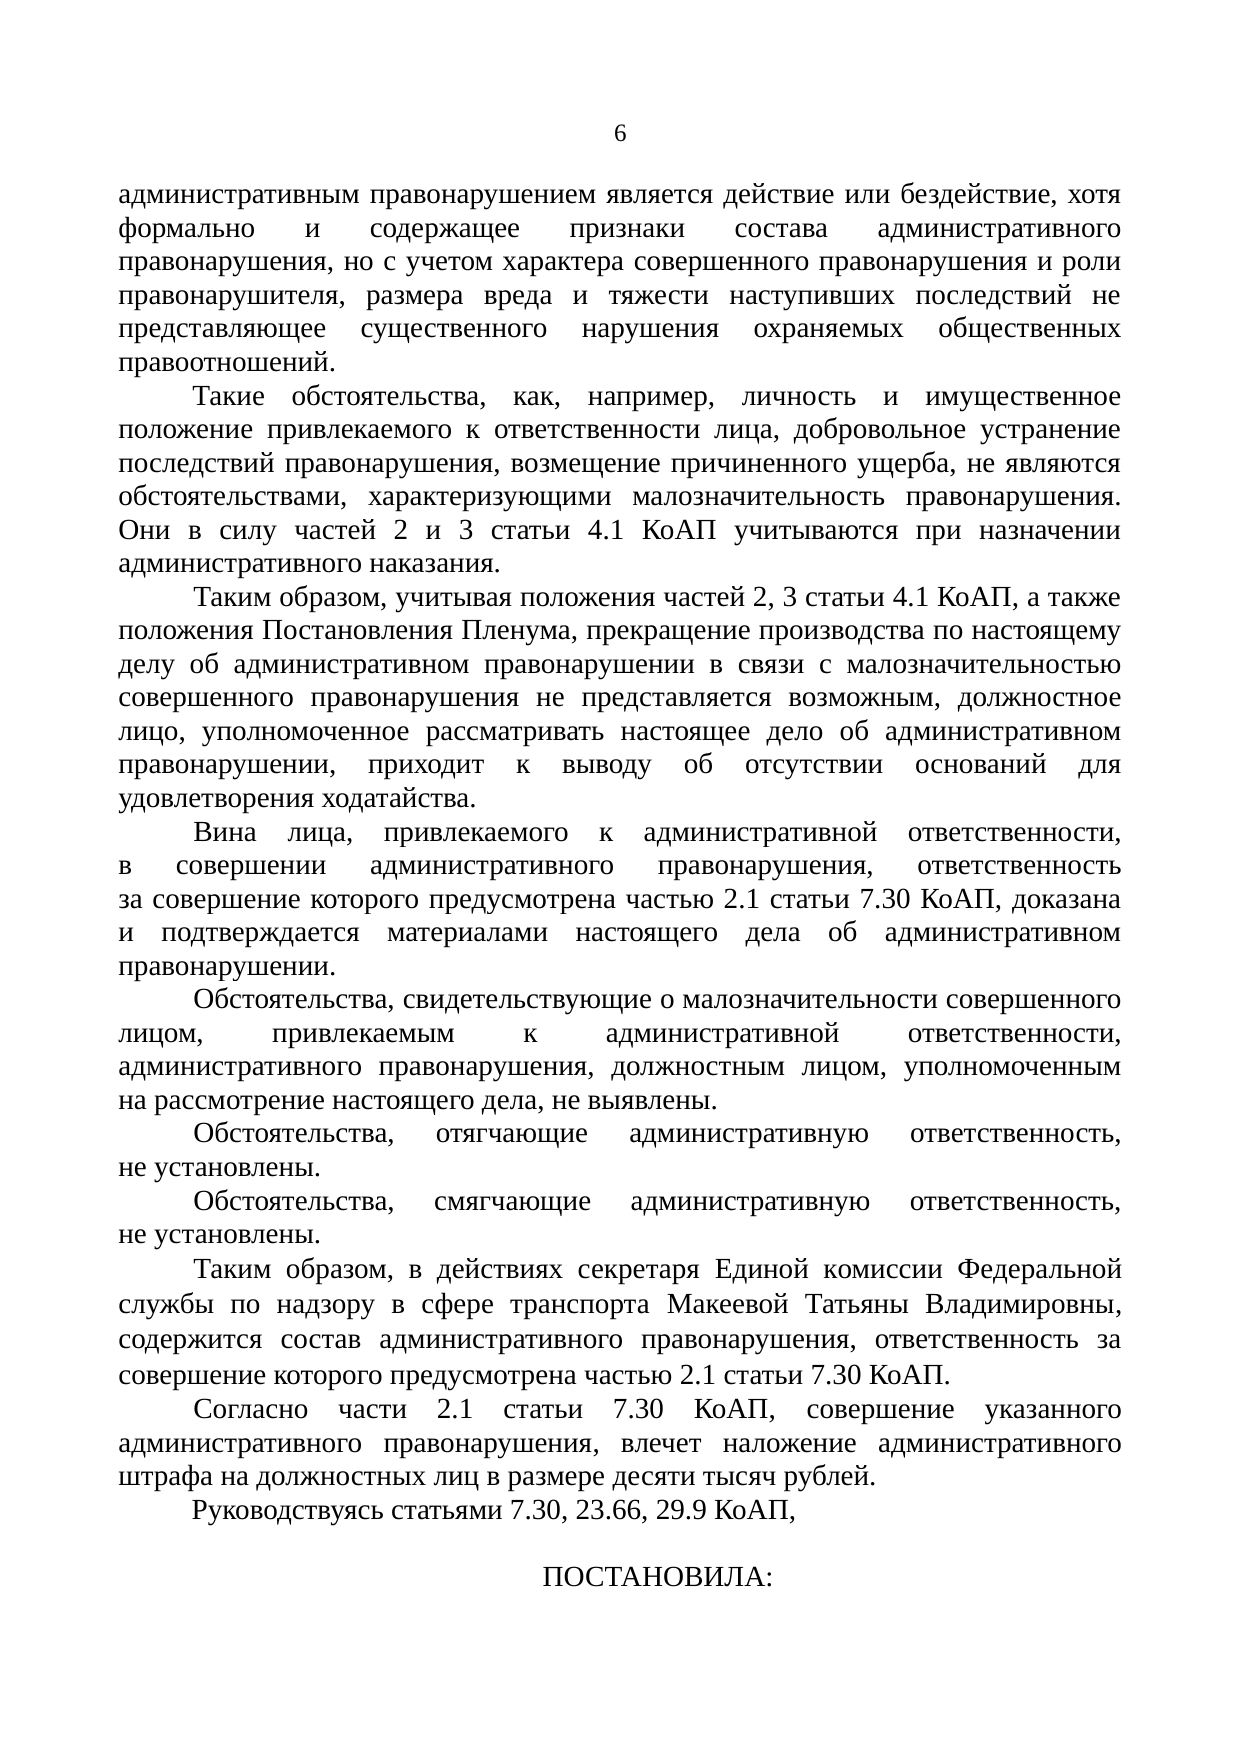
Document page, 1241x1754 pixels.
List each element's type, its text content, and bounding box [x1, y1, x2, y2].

text Такие обстоятельства, как, например, личность и имущественное положение привлекаемого к ответственности лица, добровольное устранение последствий правонарушения, возмещение причиненного ущерба, не являются обстоятельствами, характеризующими малозначительность правонарушения. Они в силу частей 2 и 3 статьи 4.1 КоАП учитываются при назначении административного наказания. [118, 378, 1122, 579]
text Обстоятельства, отягчающие административную ответственность, не установлены. [118, 1116, 1122, 1183]
text Таким образом, в действиях секретаря Единой комиссии Федеральной службы по надзору в сфере транспорта Макеевой Татьяны Владимировны, содержится состав административного правонарушения, ответственность за совершение которого предусмотрена частью 2.1 статьи 7.30 КоАП. [118, 1250, 1122, 1391]
text Вина лица, привлекаемого к административной ответственности, в совершении административного правонарушения, ответственность за совершение которого предусмотрена частью 2.1 статьи 7.30 КоАП, доказана и подтверждается материалами настоящего дела об административном правонарушении. [118, 814, 1122, 981]
text Обстоятельства, смягчающие административную ответственность, не установлены. [118, 1183, 1122, 1250]
text ПОСТАНОВИЛА: [118, 1559, 1122, 1593]
text Обстоятельства, свидетельствующие о малозначительности совершенного лицом, привлекаемым к административной ответственности, административного правонарушения, должностным лицом, уполномоченным на рассмотрение настоящего дела, не выявлены. [118, 981, 1122, 1116]
text Руководствуясь статьями 7.30, 23.66, 29.9 КоАП, [118, 1492, 1122, 1526]
text Согласно части 2.1 статьи 7.30 КоАП, совершение указанного административного правонарушения, влечет наложение административного штрафа на должностных лиц в размере десяти тысяч рублей. [118, 1391, 1122, 1492]
text административным правонарушением является действие или бездействие, хотя формально и содержащее признаки состава административного правонарушения, но с учетом характера совершенного правонарушения и роли правонарушителя, размера вреда и тяжести наступивших последствий не представляющее существенного нарушения охраняемых общественных правоотношений. [118, 176, 1122, 378]
text Таким образом, учитывая положения частей 2, 3 статьи 4.1 КоАП, а также положения Постановления Пленума, прекращение производства по настоящему делу об административном правонарушении в связи с малозначительностью совершенного правонарушения не представляется возможным, должностное лицо, уполномоченное рассматривать настоящее дело об административном правонарушении, приходит к выводу об отсутствии оснований для удовлетворения ходатайства. [118, 579, 1122, 814]
